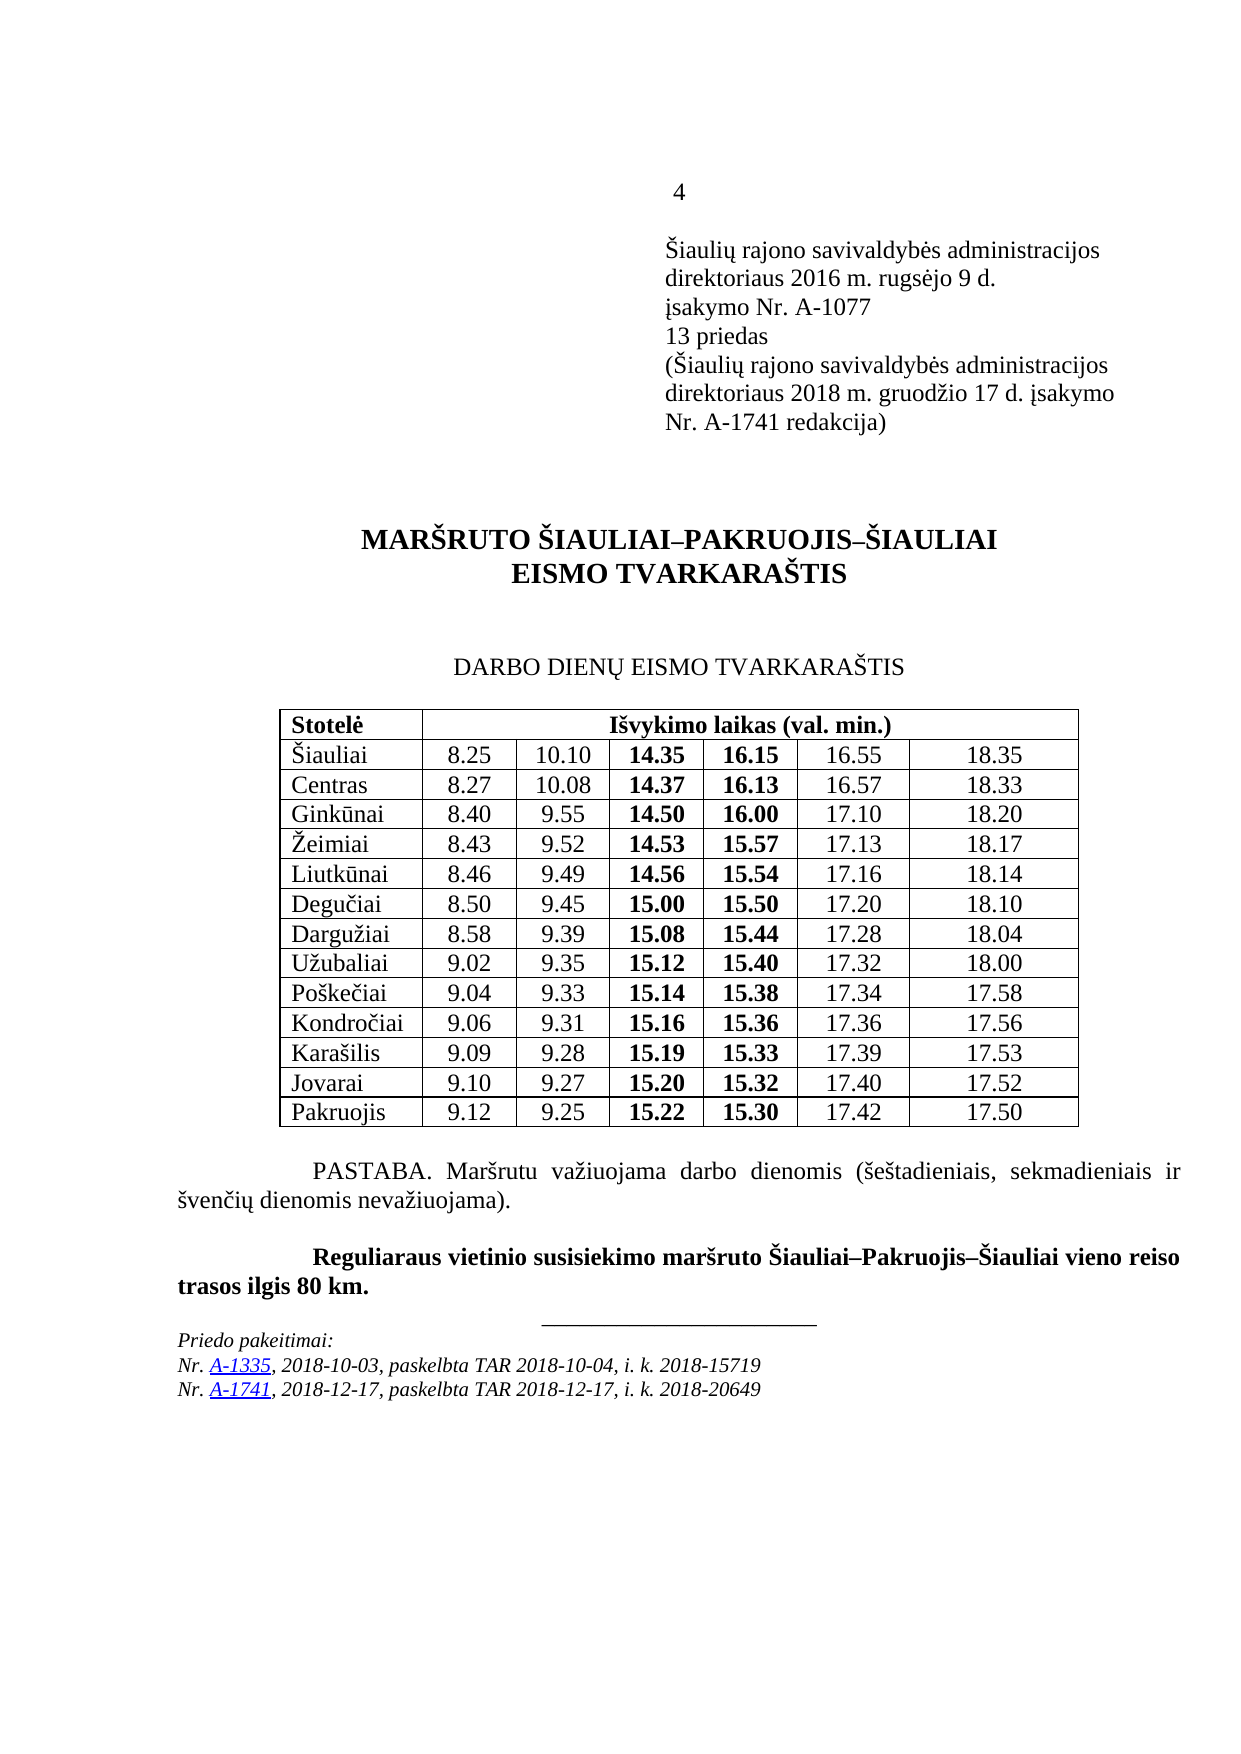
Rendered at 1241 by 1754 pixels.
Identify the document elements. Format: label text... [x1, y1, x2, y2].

text Nr. A-1741 redakcija) [665, 407, 1181, 436]
text (Šiaulių rajono savivaldybės administracijos direktoriaus 2018 m. gruodžio 17 d. įsakymo [665, 350, 1181, 407]
table_cell 9.52 [517, 829, 609, 858]
table_cell 15.36 [704, 1008, 797, 1037]
table_cell 18.00 [910, 949, 1078, 977]
table_cell Poškečiai [281, 978, 422, 1007]
table_cell 14.50 [610, 800, 703, 828]
table_cell 17.20 [798, 889, 909, 918]
table_cell 8.46 [423, 859, 516, 888]
text įsakymo Nr. A-1077 [665, 292, 1181, 321]
table_cell 9.12 [423, 1098, 516, 1126]
table_cell 15.30 [704, 1098, 797, 1126]
table_cell 17.50 [910, 1098, 1078, 1126]
table_cell Centras [281, 770, 422, 798]
table_cell 15.50 [704, 889, 797, 918]
table_cell 17.32 [798, 949, 909, 977]
table_cell 15.22 [610, 1098, 703, 1126]
table_cell 16.15 [704, 740, 797, 769]
text EISMO TVARKARAŠTIS [177, 556, 1181, 589]
table_cell 18.33 [910, 770, 1078, 798]
table_cell 15.44 [704, 919, 797, 947]
text Nr. A-1335, 2018-10-03, paskelbta TAR 2018-10-04, i. k. 2018-15719 [177, 1352, 1181, 1377]
table_cell 8.27 [423, 770, 516, 798]
table_cell 9.39 [517, 919, 609, 947]
table_cell 17.42 [798, 1098, 909, 1126]
table_cell Karašilis [281, 1038, 422, 1067]
table_cell Dargužiai [281, 919, 422, 947]
table_cell 9.02 [423, 949, 516, 977]
table_cell 8.58 [423, 919, 516, 947]
text Nr. A-1741, 2018-12-17, paskelbta TAR 2018-12-17, i. k. 2018-20649 [177, 1377, 1181, 1401]
table_cell 9.06 [423, 1008, 516, 1037]
table_cell 16.55 [798, 740, 909, 769]
table_cell 14.53 [610, 829, 703, 858]
table_cell 15.16 [610, 1008, 703, 1037]
table_cell 18.10 [910, 889, 1078, 918]
table_cell 9.09 [423, 1038, 516, 1067]
text Reguliaraus vietinio susisiekimo maršruto Šiauliai–Pakruojis–Šiauliai vieno reiso trasos ilgis 80 km. [177, 1242, 1181, 1300]
table_cell Degučiai [281, 889, 422, 918]
table_cell Pakruojis [281, 1098, 422, 1126]
text ______________________ [177, 1300, 1181, 1328]
table_cell 17.39 [798, 1038, 909, 1067]
table_cell 15.00 [610, 889, 703, 918]
table_cell 17.40 [798, 1068, 909, 1096]
table_cell 10.10 [517, 740, 609, 769]
table_header Stotelė [281, 710, 422, 739]
table_cell 18.20 [910, 800, 1078, 828]
table_cell 17.56 [910, 1008, 1078, 1037]
text Šiaulių rajono savivaldybės administracijos direktoriaus 2016 m. rugsėjo 9 d. [665, 235, 1181, 292]
table_cell 15.19 [610, 1038, 703, 1067]
table_cell 15.57 [704, 829, 797, 858]
table_cell 17.13 [798, 829, 909, 858]
table_cell Jovarai [281, 1068, 422, 1096]
table_cell 17.36 [798, 1008, 909, 1037]
table_cell 15.38 [704, 978, 797, 1007]
table_header Išvykimo laikas (val. min.) [423, 710, 1078, 739]
table_cell 9.49 [517, 859, 609, 888]
table_cell 9.25 [517, 1098, 609, 1126]
table_cell 14.35 [610, 740, 703, 769]
table_cell 8.50 [423, 889, 516, 918]
table_cell 18.04 [910, 919, 1078, 947]
text MARŠRUTO ŠIAULIAI–PAKRUOJIS–ŠIAULIAI [177, 522, 1181, 556]
table_cell 14.56 [610, 859, 703, 888]
table_cell Liutkūnai [281, 859, 422, 888]
table_cell 15.08 [610, 919, 703, 947]
table_cell 15.20 [610, 1068, 703, 1096]
table_cell 15.33 [704, 1038, 797, 1067]
text PASTABA. Maršrutu važiuojama darbo dienomis (šeštadieniais, sekmadieniais ir švenčių dienomis nevažiuojama). [177, 1156, 1181, 1213]
table_cell 15.54 [704, 859, 797, 888]
table_cell 9.33 [517, 978, 609, 1007]
table_cell 15.32 [704, 1068, 797, 1096]
table_cell 9.55 [517, 800, 609, 828]
table_cell 16.13 [704, 770, 797, 798]
table_cell 9.45 [517, 889, 609, 918]
table_cell Šiauliai [281, 740, 422, 769]
table_cell Kondročiai [281, 1008, 422, 1037]
table_cell Ginkūnai [281, 800, 422, 828]
table_cell 9.04 [423, 978, 516, 1007]
table_cell 17.58 [910, 978, 1078, 1007]
table_cell 15.14 [610, 978, 703, 1007]
table_cell 10.08 [517, 770, 609, 798]
table_cell 17.10 [798, 800, 909, 828]
table_cell 8.25 [423, 740, 516, 769]
table_cell 17.52 [910, 1068, 1078, 1096]
table_cell 16.00 [704, 800, 797, 828]
table_cell 17.16 [798, 859, 909, 888]
table_cell 14.37 [610, 770, 703, 798]
table_cell 17.53 [910, 1038, 1078, 1067]
table_cell 8.43 [423, 829, 516, 858]
table_cell 9.10 [423, 1068, 516, 1096]
table_cell 9.28 [517, 1038, 609, 1067]
table_cell 9.31 [517, 1008, 609, 1037]
table_cell 15.40 [704, 949, 797, 977]
table_cell 18.35 [910, 740, 1078, 769]
table_cell 9.27 [517, 1068, 609, 1096]
table_cell 9.35 [517, 949, 609, 977]
text Priedo pakeitimai: [177, 1328, 1181, 1352]
table_cell 16.57 [798, 770, 909, 798]
table_cell Žeimiai [281, 829, 422, 858]
table_cell 15.12 [610, 949, 703, 977]
text DARBO DIENŲ EISMO TVARKARAŠTIS [177, 652, 1181, 680]
table_cell 8.40 [423, 800, 516, 828]
table_cell 18.14 [910, 859, 1078, 888]
text 13 priedas [665, 321, 1181, 350]
table_cell 18.17 [910, 829, 1078, 858]
table_cell Užubaliai [281, 949, 422, 977]
table_cell 17.34 [798, 978, 909, 1007]
table_cell 17.28 [798, 919, 909, 947]
